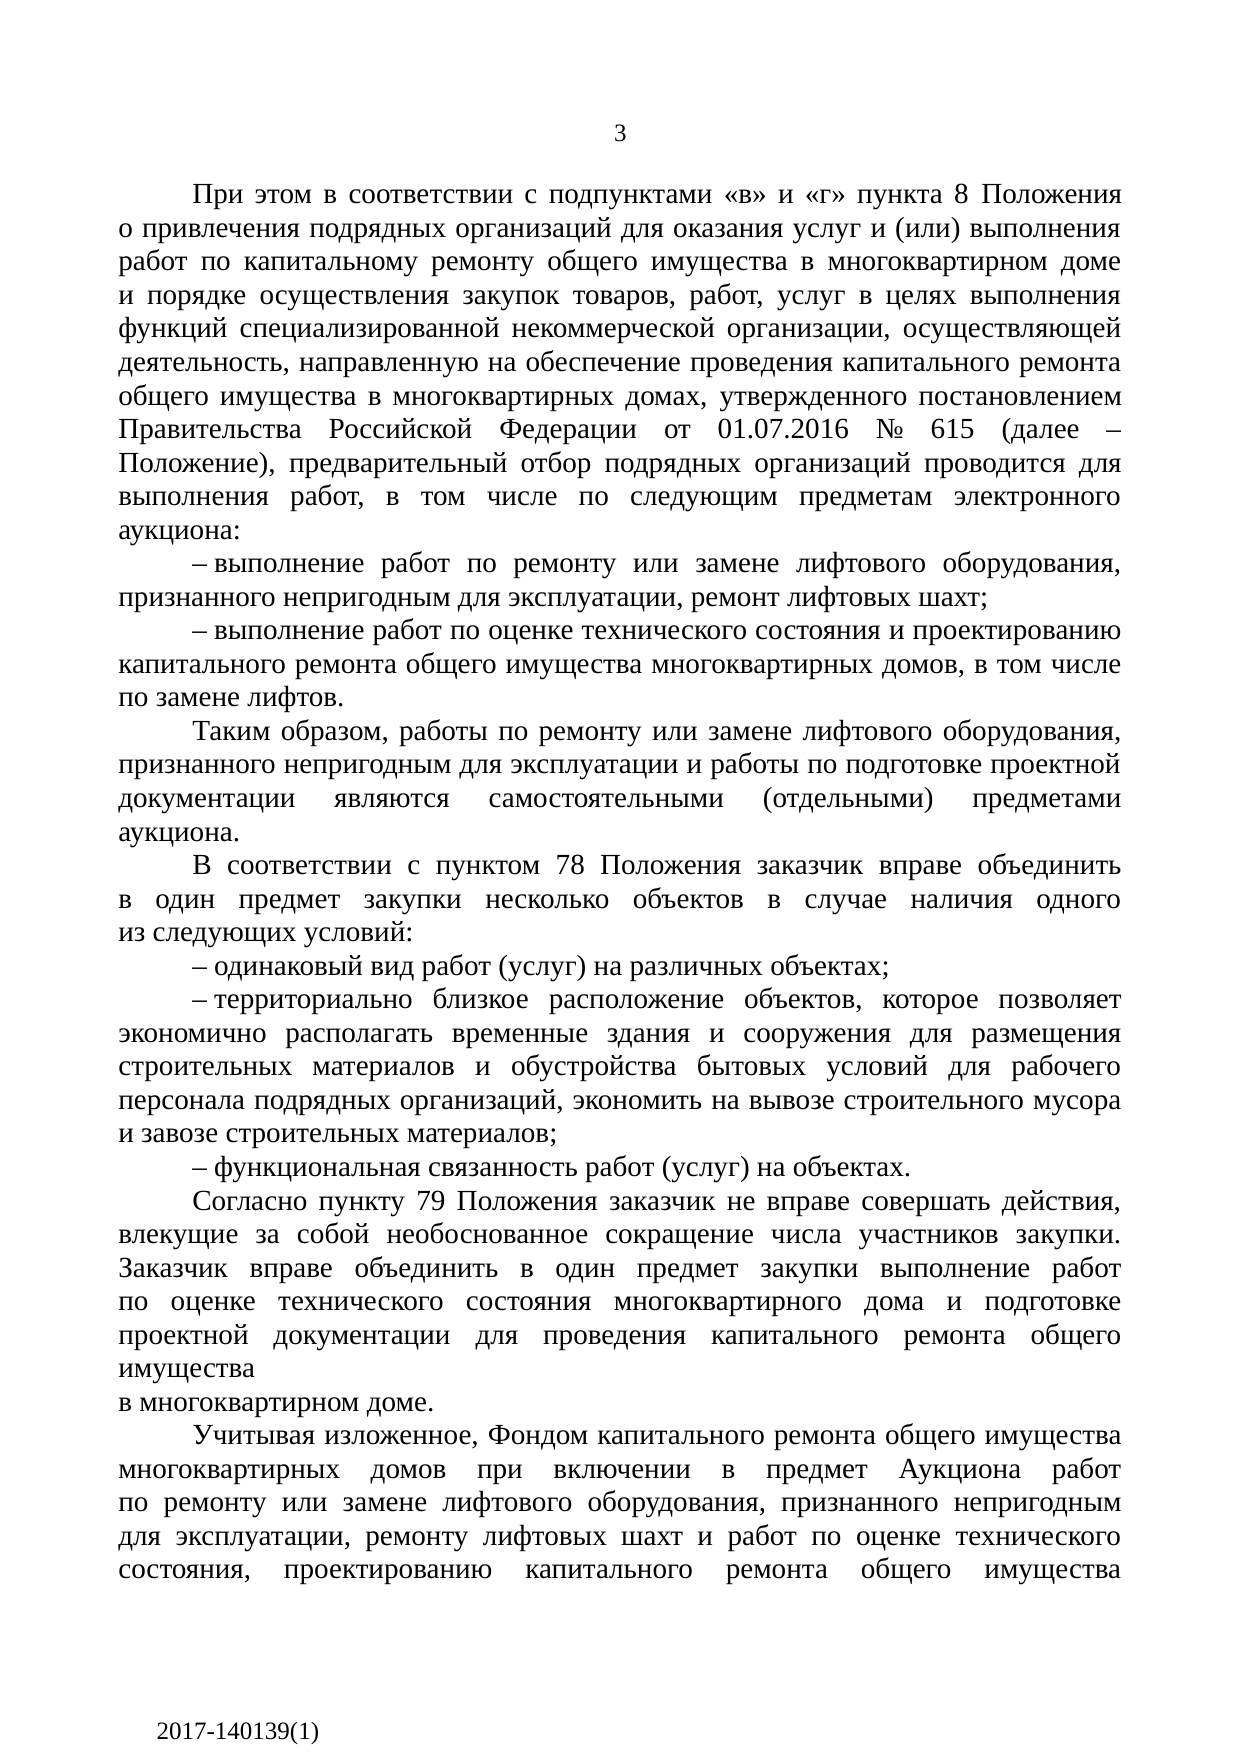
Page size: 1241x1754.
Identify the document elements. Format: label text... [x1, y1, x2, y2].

text При этом в соответствии с подпунктами «в» и «г» пункта 8 Положения о привлечения подрядных организаций для оказания услуг и (или) выполнения работ по капитальному ремонту общего имущества в многоквартирном доме и порядке осуществления закупок товаров, работ, услуг в целях выполнения функций специализированной некоммерческой организации, осуществляющей деятельность, направленную на обеспечение проведения капитального ремонта общего имущества в многоквартирных домах, утвержденного постановлением Правительства Российской Федерации от 01.07.2016 № 615 (далее – Положение), предварительный отбор подрядных организаций проводится для выполнения работ, в том числе по следующим предметам электронного аукциона: [118, 176, 1122, 545]
text Таким образом, работы по ремонту или замене лифтового оборудования, признанного непригодным для эксплуатации и работы по подготовке проектной документации являются самостоятельными (отдельными) предметами аукциона. [118, 713, 1122, 847]
text Учитывая изложенное, Фондом капитального ремонта общего имущества многоквартирных домов при включении в предмет Аукциона работ по ремонту или замене лифтового оборудования, признанного непригодным для эксплуатации, ремонту лифтовых шахт и работ по оценке технического состояния, проектированию капитального ремонта общего имущества [118, 1417, 1122, 1585]
text – функциональная связанность работ (услуг) на объектах. [118, 1149, 1122, 1183]
text – одинаковый вид работ (услуг) на различных объектах; [118, 948, 1122, 981]
text – территориально близкое расположение объектов, которое позволяет экономично располагать временные здания и сооружения для размещения строительных материалов и обустройства бытовых условий для рабочего персонала подрядных организаций, экономить на вывозе строительного мусора и завозе строительных материалов; [118, 981, 1122, 1149]
text В соответствии с пунктом 78 Положения заказчик вправе объединить в один предмет закупки несколько объектов в случае наличия одного из следующих условий: [118, 847, 1122, 948]
text – выполнение работ по оценке технического состояния и проектированию капитального ремонта общего имущества многоквартирных домов, в том числе по замене лифтов. [118, 612, 1122, 713]
text – выполнение работ по ремонту или замене лифтового оборудования, признанного непригодным для эксплуатации, ремонт лифтовых шахт; [118, 545, 1122, 612]
text Согласно пункту 79 Положения заказчик не вправе совершать действия, влекущие за собой необоснованное сокращение числа участников закупки. Заказчик вправе объединить в один предмет закупки выполнение работ по оценке технического состояния многоквартирного дома и подготовке проектной документации для проведения капитального ремонта общего имущества в многоквартирном доме. [118, 1183, 1122, 1417]
